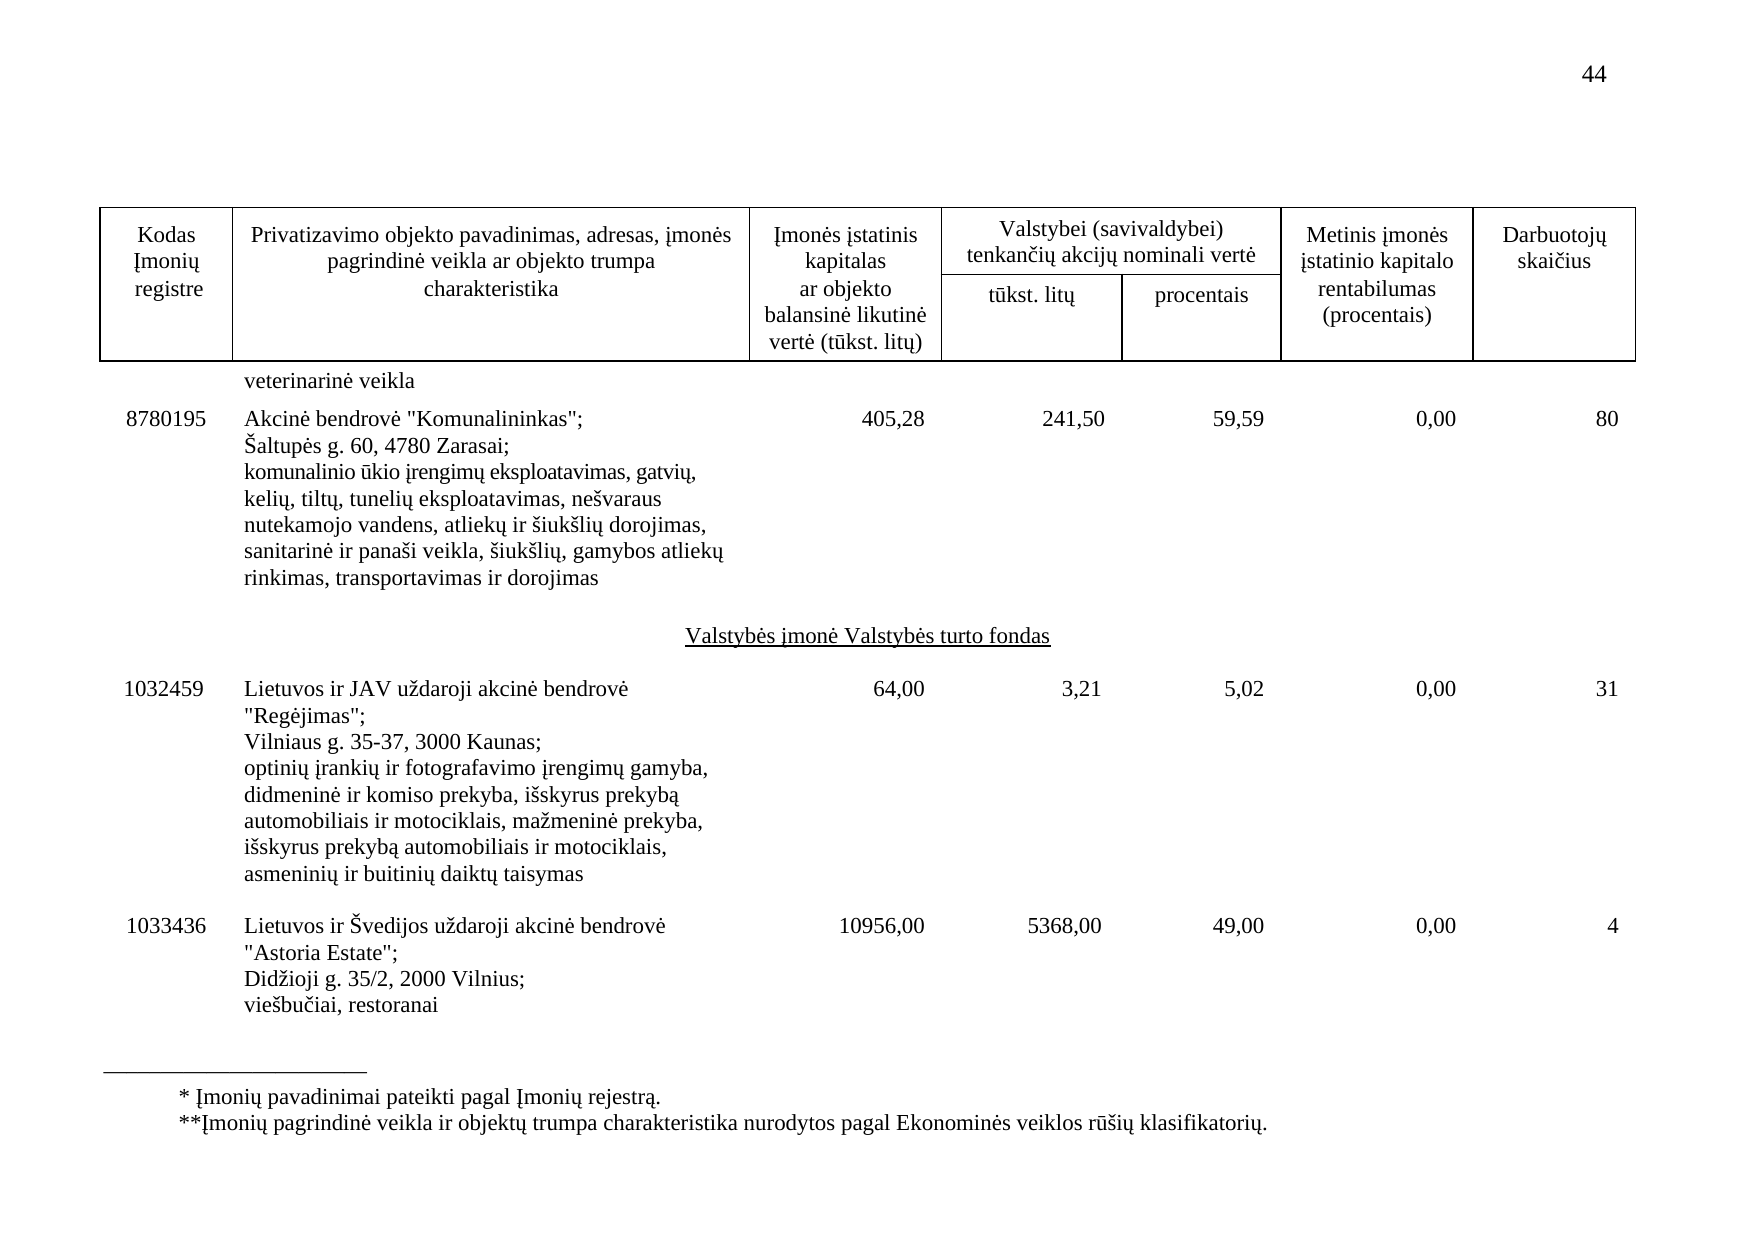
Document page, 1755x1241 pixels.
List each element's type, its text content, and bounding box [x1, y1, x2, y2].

table_cell Lietuvos ir Švedijos uždaroji akcinė bendrovė "Astoria Estate"; Didžioji g. 35/2, 2000 Vilnius; viešbučiai, restoranai [233, 913, 749, 1044]
table_cell charakteristika [233, 274, 749, 360]
table_header Kodas Įmonių [101, 208, 232, 273]
table_cell [750, 362, 941, 399]
table_cell rentabilumas (procentais) [1282, 274, 1472, 360]
table_cell 10956,00 [750, 913, 941, 1044]
text **Įmonių pagrindinė veikla ir objektų trumpa charakteristika nurodytos pagal Ekonominės veiklos rūšių klasifikatorių. [103, 1109, 1606, 1136]
table_cell 5368,00 [941, 913, 1119, 1044]
table_cell 1033436 [100, 913, 233, 1044]
table_cell 4 [1473, 913, 1636, 1044]
table_cell [1122, 362, 1281, 399]
table_cell 0,00 [1281, 913, 1473, 1044]
table_cell 31 [1473, 675, 1636, 912]
table_header Valstybei (savivaldybei) tenkančių akcijų nominali vertė [942, 208, 1280, 273]
table_cell [1473, 362, 1636, 399]
table_cell tūkst. litų [942, 275, 1121, 360]
table_cell 0,00 [1281, 399, 1473, 596]
table_header Darbuotojų skaičius [1474, 208, 1635, 273]
table_cell 0,00 [1281, 675, 1473, 912]
text * Įmonių pavadinimai pateikti pagal Įmonių rejestrą. [103, 1083, 1606, 1109]
table_cell [1281, 362, 1473, 399]
table_cell veterinarinė veikla [233, 362, 749, 399]
table_cell [1474, 274, 1635, 360]
table_cell [100, 362, 233, 399]
table_cell 1032459 [100, 675, 233, 912]
table_cell 405,28 [750, 399, 941, 596]
table_cell [941, 362, 1122, 399]
table_cell 59,59 [1122, 399, 1281, 596]
table_cell procentais [1123, 275, 1280, 360]
table_cell ar objekto balansinė likutinė vertė (tūkst. litų) [750, 274, 941, 360]
table_cell registre [101, 274, 232, 360]
table_cell 49,00 [1119, 913, 1281, 1044]
table_header Metinis įmonės įstatinio kapitalo [1282, 208, 1472, 273]
table_header Privatizavimo objekto pavadinimas, adresas, įmonės pagrindinė veikla ar objekto trumpa [233, 208, 749, 273]
table_cell 241,50 [941, 399, 1122, 596]
table_cell Akcinė bendrovė "Komunalininkas"; Šaltupės g. 60, 4780 Zarasai; komunalinio ūkio įrengimų eksploatavimas, gatvių, kelių, tiltų, tunelių eksploatavimas, nešvaraus nutekamojo vandens, atliekų ir šiukšlių dorojimas, sanitarinė ir panaši veikla, šiukšlių, gamybos atliekų rinkimas, transportavimas ir dorojimas [233, 399, 749, 596]
table_cell 3,21 [941, 675, 1119, 912]
table_cell 5,02 [1119, 675, 1281, 912]
table_cell Lietuvos ir JAV uždaroji akcinė bendrovė "Regėjimas"; Vilniaus g. 35-37, 3000 Kaunas; optinių įrankių ir fotografavimo įrengimų gamyba, didmeninė ir komiso prekyba, išskyrus prekybą automobiliais ir motociklais, mažmeninė prekyba, išskyrus prekybą automobiliais ir motociklais, asmeninių ir buitinių daiktų taisymas [233, 675, 749, 912]
text —–––————————— [103, 1057, 1606, 1083]
table_cell 8780195 [100, 399, 233, 596]
table_cell 80 [1473, 399, 1636, 596]
table_header Įmonės įstatinis kapitalas [750, 208, 941, 273]
table_cell Valstybės įmonė Valstybės turto fondas [100, 596, 1636, 675]
table_cell 64,00 [750, 675, 941, 912]
